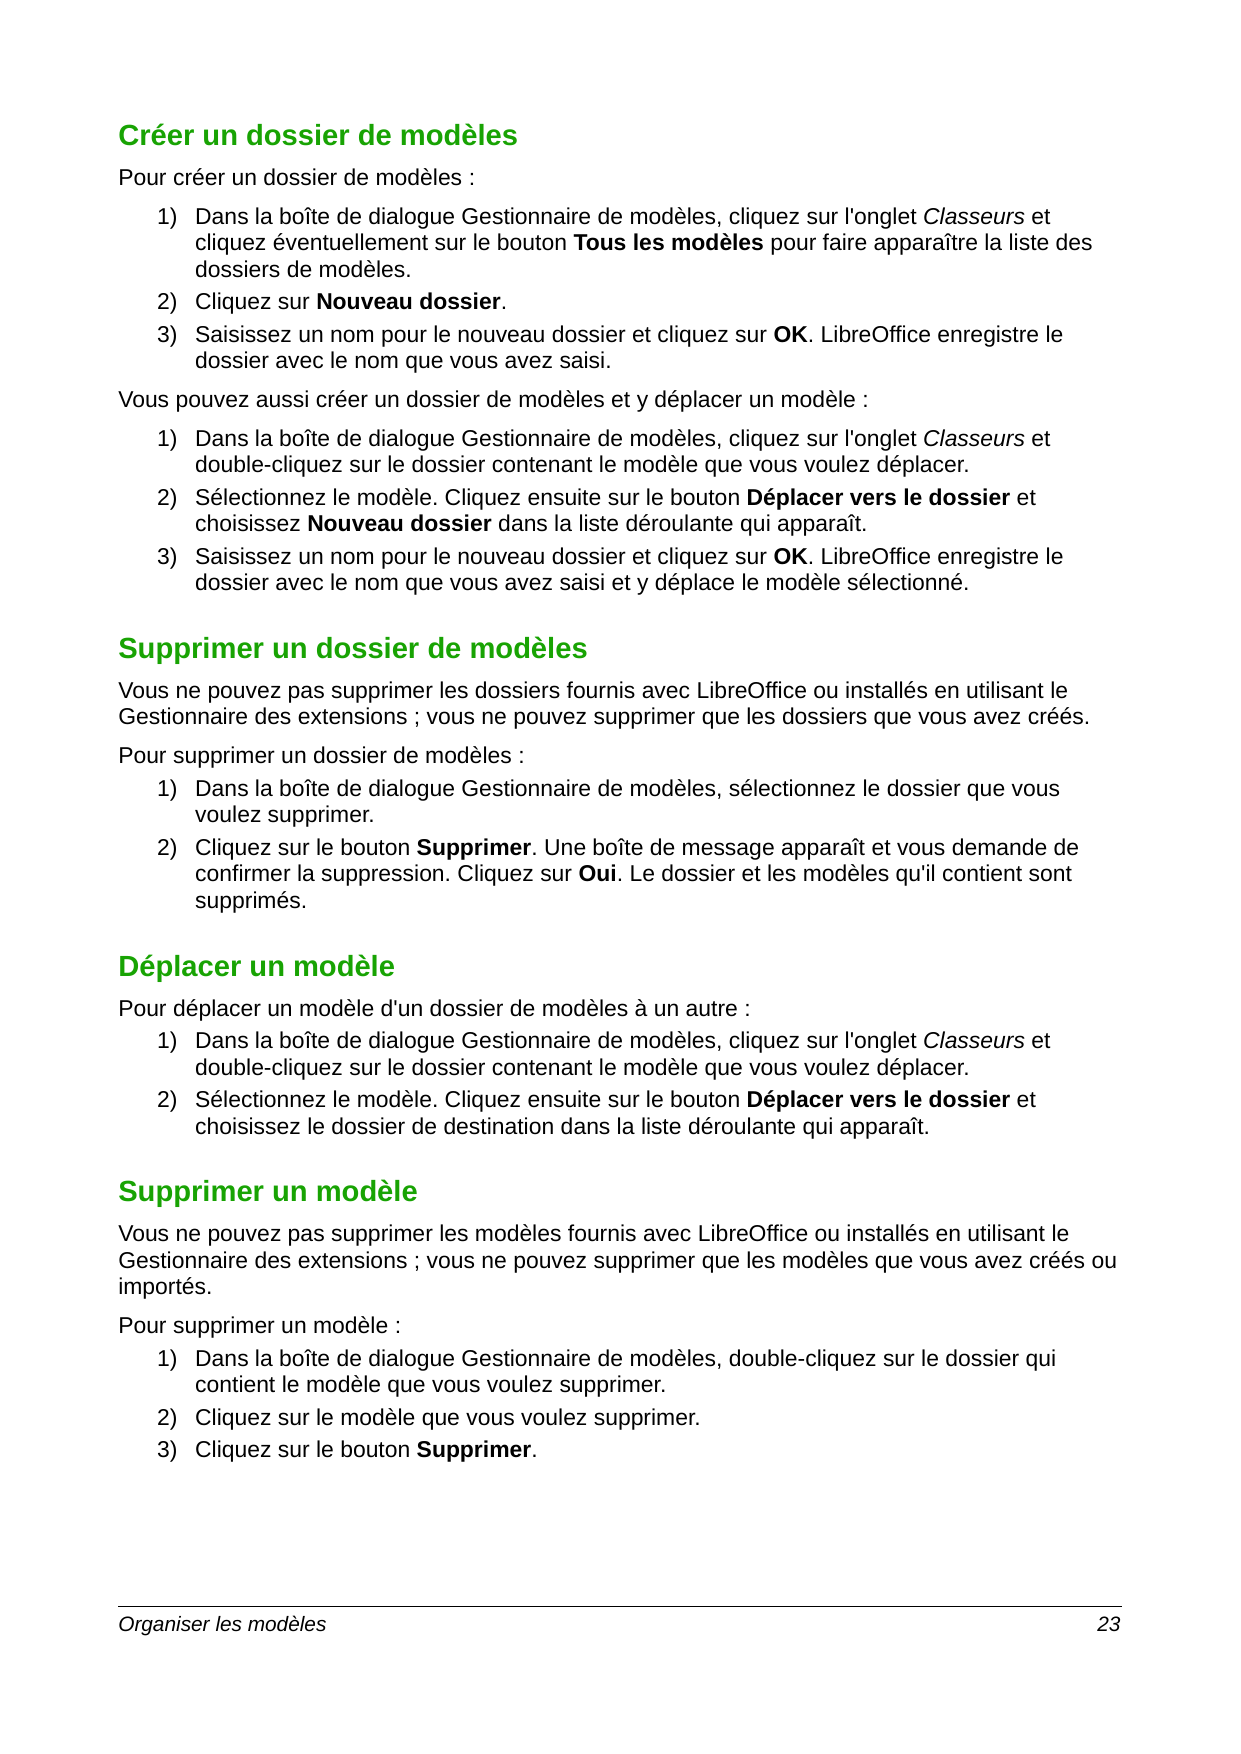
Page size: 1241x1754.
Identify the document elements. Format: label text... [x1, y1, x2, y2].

list Cliquez sur Nouveau dossier. [177, 288, 1122, 314]
list Pour supprimer un dossier de modèles : [118, 742, 1122, 768]
list Pour déplacer un modèle d'un dossier de modèles à un autre : [118, 994, 1122, 1021]
subtitle Déplacer un modèle [118, 948, 1122, 982]
list Cliquez sur le bouton Supprimer. [177, 1436, 1122, 1463]
text Vous ne pouvez pas supprimer les modèles fournis avec LibreOffice ou installés en utilisant le Gestionnaire des extensions ; vous ne pouvez supprimer que les modèles que vous avez créés ou importés. [118, 1220, 1122, 1299]
list Dans la boîte de dialogue Gestionnaire de modèles, cliquez sur l'onglet Classeurs et double-cliquez sur le dossier contenant le modèle que vous voulez déplacer. [177, 1027, 1122, 1080]
list Pour supprimer un modèle : [118, 1312, 1122, 1338]
list Dans la boîte de dialogue Gestionnaire de modèles, cliquez sur l'onglet Classeurs et cliquez éventuellement sur le bouton Tous les modèles pour faire apparaître la liste des dossiers de modèles. [177, 203, 1122, 282]
subtitle Supprimer un modèle [118, 1174, 1122, 1208]
list Saisissez un nom pour le nouveau dossier et cliquez sur OK. LibreOffice enregistre le dossier avec le nom que vous avez saisi. [177, 321, 1122, 373]
list Sélectionnez le modèle. Cliquez ensuite sur le bouton Déplacer vers le dossier et choisissez le dossier de destination dans la liste déroulante qui apparaît. [177, 1086, 1122, 1139]
text Pour créer un dossier de modèles : [118, 164, 1122, 190]
text Vous ne pouvez pas supprimer les dossiers fournis avec LibreOffice ou installés en utilisant le Gestionnaire des extensions ; vous ne pouvez supprimer que les dossiers que vous avez créés. [118, 677, 1122, 730]
list Dans la boîte de dialogue Gestionnaire de modèles, double-cliquez sur le dossier qui contient le modèle que vous voulez supprimer. [177, 1345, 1122, 1397]
text Vous pouvez aussi créer un dossier de modèles et y déplacer un modèle : [118, 386, 1122, 412]
list Saisissez un nom pour le nouveau dossier et cliquez sur OK. LibreOffice enregistre le dossier avec le nom que vous avez saisi et y déplace le modèle sélectionné. [177, 543, 1122, 596]
subtitle Supprimer un dossier de modèles [118, 631, 1122, 664]
list Dans la boîte de dialogue Gestionnaire de modèles, sélectionnez le dossier que vous voulez supprimer. [177, 775, 1122, 828]
subtitle Créer un dossier de modèles [118, 118, 1122, 152]
list Cliquez sur le modèle que vous voulez supprimer. [177, 1404, 1122, 1430]
list Cliquez sur le bouton Supprimer. Une boîte de message apparaît et vous demande de confirmer la suppression. Cliquez sur Oui. Le dossier et les modèles qu'il contient sont supprimés. [177, 834, 1122, 913]
list Dans la boîte de dialogue Gestionnaire de modèles, cliquez sur l'onglet Classeurs et double-cliquez sur le dossier contenant le modèle que vous voulez déplacer. [177, 425, 1122, 478]
list Sélectionnez le modèle. Cliquez ensuite sur le bouton Déplacer vers le dossier et choisissez Nouveau dossier dans la liste déroulante qui apparaît. [177, 484, 1122, 537]
